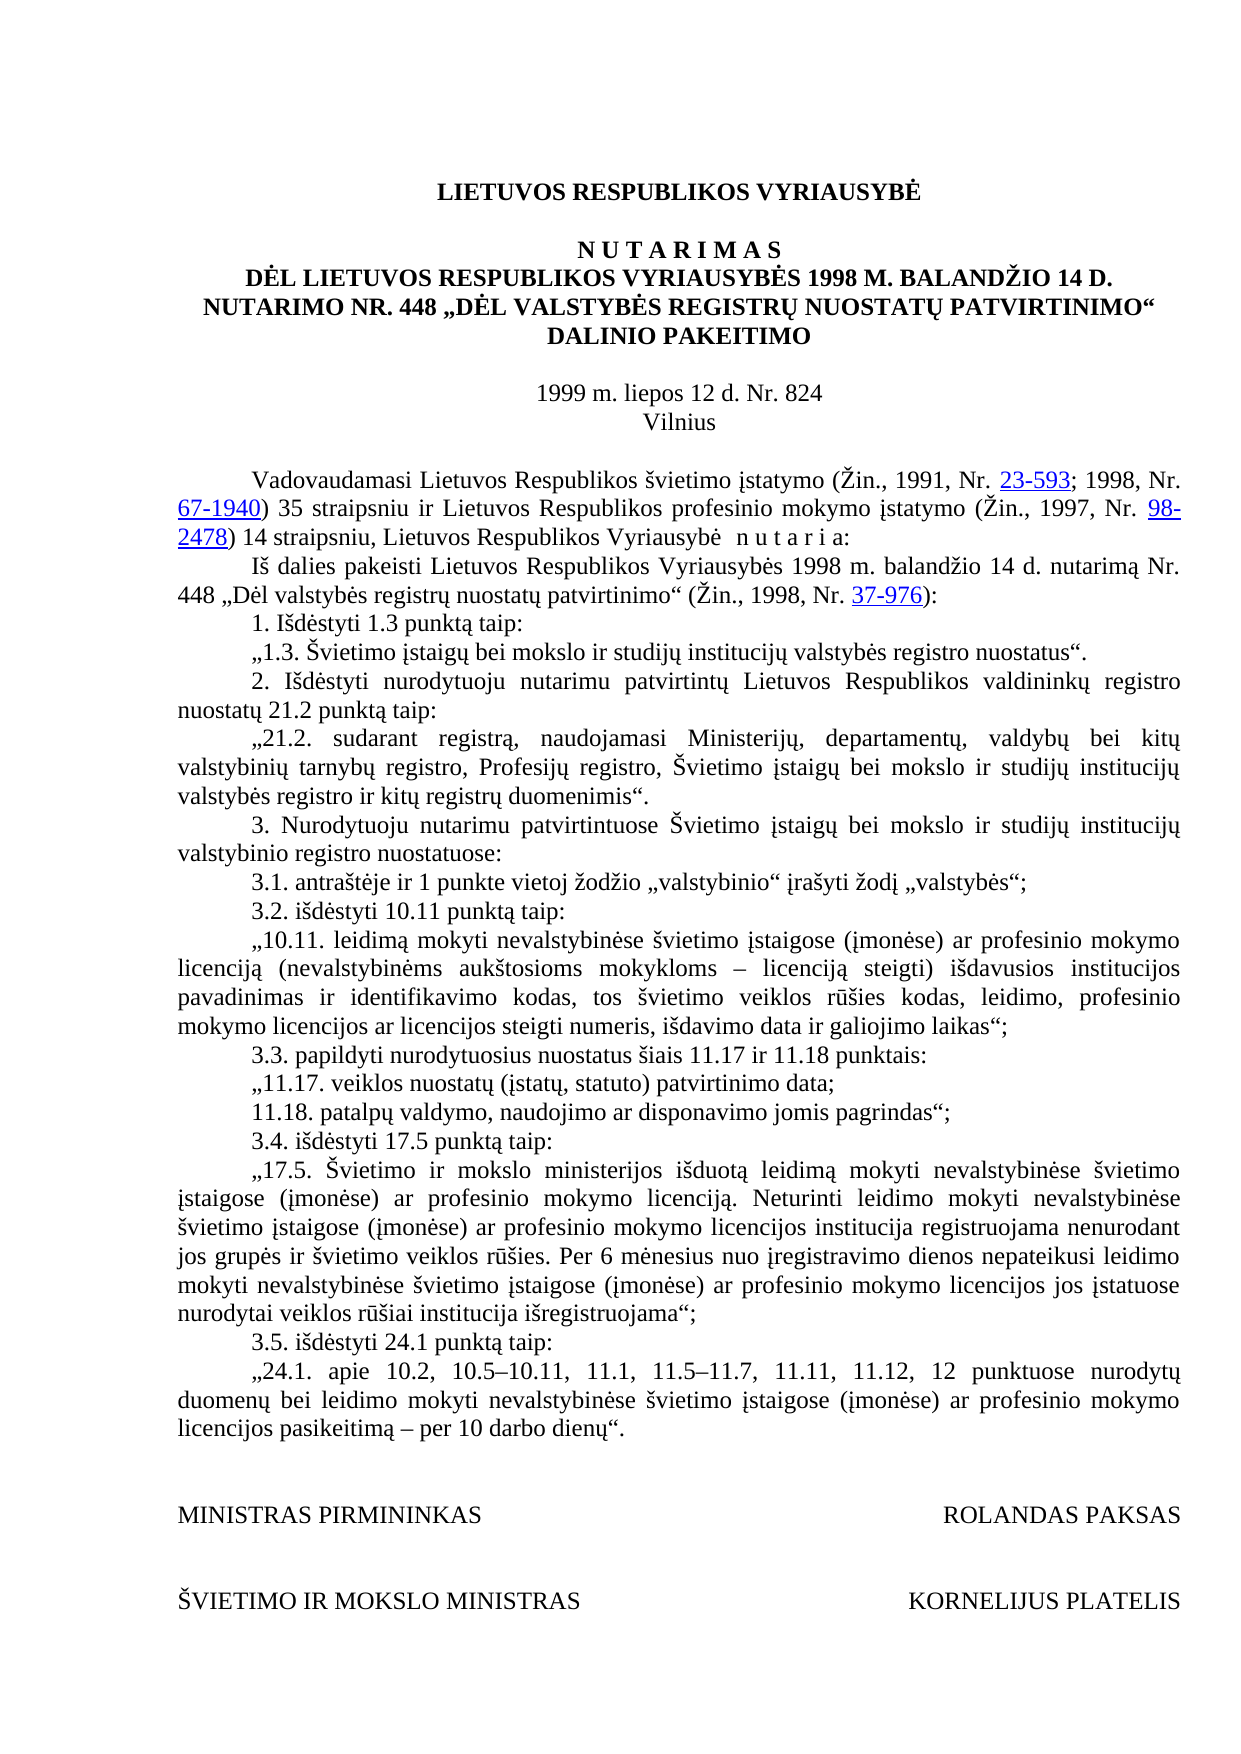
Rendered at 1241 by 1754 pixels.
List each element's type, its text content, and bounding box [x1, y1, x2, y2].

text „24.1. apie 10.2, 10.5–10.11, 11.1, 11.5–11.7, 11.11, 11.12, 12 punktuose nurodytų duomenų bei leidimo mokyti nevalstybinėse švietimo įstaigose (įmonėse) ar profesinio mokymo licencijos pasikeitimą – per 10 darbo dienų“. [177, 1356, 1181, 1442]
text Vadovaudamasi Lietuvos Respublikos švietimo įstatymo (Žin., 1991, Nr. 23-593; 1998, Nr. 67-1940) 35 straipsniu ir Lietuvos Respublikos profesinio mokymo įstatymo (Žin., 1997, Nr. 98-2478) 14 straipsniu, Lietuvos Respublikos Vyriausybė nutaria: [177, 465, 1181, 551]
text „10.11. leidimą mokyti nevalstybinėse švietimo įstaigose (įmonėse) ar profesinio mokymo licenciją (nevalstybinėms aukštosioms mokykloms – licenciją steigti) išdavusios institucijos pavadinimas ir identifikavimo kodas, tos švietimo veiklos rūšies kodas, leidimo, profesinio mokymo licencijos ar licencijos steigti numeris, išdavimo data ir galiojimo laikas“; [177, 925, 1181, 1040]
text DĖL LIETUVOS RESPUBLIKOS VYRIAUSYBĖS 1998 M. BALANDŽIO 14 D. NUTARIMO NR. 448 „DĖL VALSTYBĖS REGISTRŲ NUOSTATŲ PATVIRTINIMO“ DALINIO PAKEITIMO [177, 263, 1181, 350]
text MINISTRAS PIRMININKAS ROLANDAS PAKSAS [177, 1500, 1181, 1528]
text 11.18. patalpų valdymo, naudojimo ar disponavimo jomis pagrindas“; [177, 1097, 1181, 1126]
text 3. Nurodytuoju nutarimu patvirtintuose Švietimo įstaigų bei mokslo ir studijų institucijų valstybinio registro nuostatuose: [177, 810, 1181, 867]
text „21.2. sudarant registrą, naudojamasi Ministerijų, departamentų, valdybų bei kitų valstybinių tarnybų registro, Profesijų registro, Švietimo įstaigų bei mokslo ir studijų institucijų valstybės registro ir kitų registrų duomenimis“. [177, 723, 1181, 810]
text 1999 m. liepos 12 d. Nr. 824 [177, 378, 1181, 407]
text „11.17. veiklos nuostatų (įstatų, statuto) patvirtinimo data; [177, 1068, 1181, 1097]
text N U T A R I M A S [177, 235, 1181, 263]
text Vilnius [177, 407, 1181, 436]
text 3.5. išdėstyti 24.1 punktą taip: [177, 1327, 1181, 1356]
text 3.4. išdėstyti 17.5 punktą taip: [177, 1126, 1181, 1155]
text 3.2. išdėstyti 10.11 punktą taip: [177, 896, 1181, 925]
text 1. Išdėstyti 1.3 punktą taip: [177, 608, 1181, 637]
text 2. Išdėstyti nurodytuoju nutarimu patvirtintų Lietuvos Respublikos valdininkų registro nuostatų 21.2 punktą taip: [177, 666, 1181, 723]
text ŠVIETIMO IR MOKSLO MINISTRAS KORNELIJUS PLATELIS [177, 1586, 1181, 1615]
text LIETUVOS RESPUBLIKOS VYRIAUSYBĖ [177, 177, 1181, 206]
text „17.5. Švietimo ir mokslo ministerijos išduotą leidimą mokyti nevalstybinėse švietimo įstaigose (įmonėse) ar profesinio mokymo licenciją. Neturinti leidimo mokyti nevalstybinėse švietimo įstaigose (įmonėse) ar profesinio mokymo licencijos institucija registruojama nenurodant jos grupės ir švietimo veiklos rūšies. Per 6 mėnesius nuo įregistravimo dienos nepateikusi leidimo mokyti nevalstybinėse švietimo įstaigose (įmonėse) ar profesinio mokymo licencijos jos įstatuose nurodytai veiklos rūšiai institucija išregistruojama“; [177, 1155, 1181, 1327]
text 3.1. antraštėje ir 1 punkte vietoj žodžio „valstybinio“ įrašyti žodį „valstybės“; [177, 867, 1181, 896]
text „1.3. Švietimo įstaigų bei mokslo ir studijų institucijų valstybės registro nuostatus“. [177, 637, 1181, 666]
text Iš dalies pakeisti Lietuvos Respublikos Vyriausybės 1998 m. balandžio 14 d. nutarimą Nr. 448 „Dėl valstybės registrų nuostatų patvirtinimo“ (Žin., 1998, Nr. 37-976): [177, 551, 1181, 608]
text 3.3. papildyti nurodytuosius nuostatus šiais 11.17 ir 11.18 punktais: [177, 1040, 1181, 1068]
